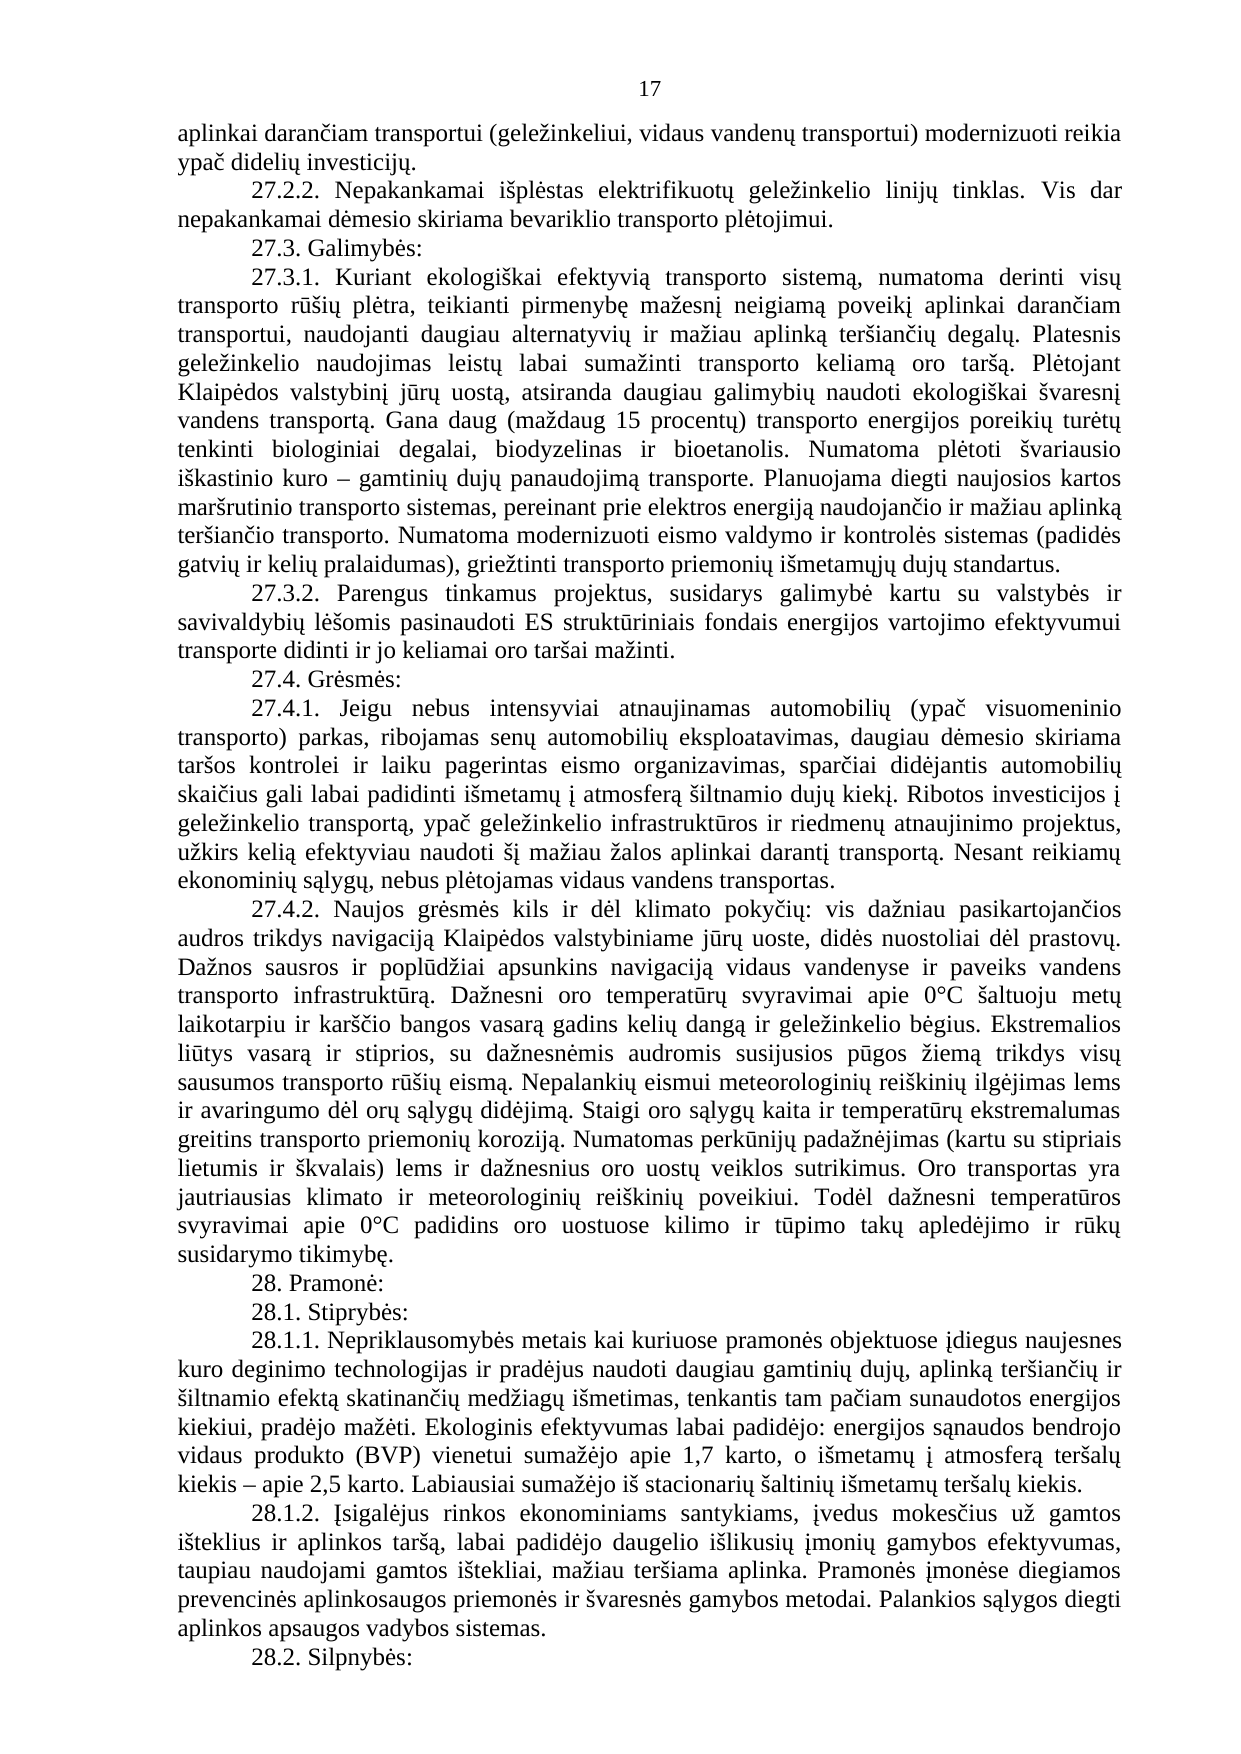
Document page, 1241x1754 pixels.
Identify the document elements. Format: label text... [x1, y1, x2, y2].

text 27.3. Galimybės: [177, 233, 1122, 262]
text 27.2.2. Nepakankamai išplėstas elektrifikuotų geležinkelio linijų tinklas. Vis dar nepakankamai dėmesio skiriama bevariklio transporto plėtojimui. [177, 176, 1122, 233]
text aplinkai darančiam transportui (geležinkeliui, vidaus vandenų transportui) modernizuoti reikia ypač didelių investicijų. [177, 118, 1122, 176]
text 28.1.1. Nepriklausomybės metais kai kuriuose pramonės objektuose įdiegus naujesnes kuro deginimo technologijas ir pradėjus naudoti daugiau gamtinių dujų, aplinką teršiančių ir šiltnamio efektą skatinančių medžiagų išmetimas, tenkantis tam pačiam sunaudotos energijos kiekiui, pradėjo mažėti. Ekologinis efektyvumas labai padidėjo: energijos sąnaudos bendrojo vidaus produkto (BVP) vienetui sumažėjo apie 1,7 karto, o išmetamų į atmosferą teršalų kiekis – apie 2,5 karto. Labiausiai sumažėjo iš stacionarių šaltinių išmetamų teršalų kiekis. [177, 1326, 1122, 1498]
text 27.4.2. Naujos grėsmės kils ir dėl klimato pokyčių: vis dažniau pasikartojančios audros trikdys navigaciją Klaipėdos valstybiniame jūrų uoste, didės nuostoliai dėl prastovų. Dažnos sausros ir poplūdžiai apsunkins navigaciją vidaus vandenyse ir paveiks vandens transporto infrastruktūrą. Dažnesni oro temperatūrų svyravimai apie 0°C šaltuoju metų laikotarpiu ir karščio bangos vasarą gadins kelių dangą ir geležinkelio bėgius. Ekstremalios liūtys vasarą ir stiprios, su dažnesnėmis audromis susijusios pūgos žiemą trikdys visų sausumos transporto rūšių eismą. Nepalankių eismui meteorologinių reiškinių ilgėjimas lems ir avaringumo dėl orų sąlygų didėjimą. Staigi oro sąlygų kaita ir temperatūrų ekstremalumas greitins transporto priemonių koroziją. Numatomas perkūnijų padažnėjimas (kartu su stipriais lietumis ir škvalais) lems ir dažnesnius oro uostų veiklos sutrikimus. Oro transportas yra jautriausias klimato ir meteorologinių reiškinių poveikiui. Todėl dažnesni temperatūros svyravimai apie 0°C padidins oro uostuose kilimo ir tūpimo takų apledėjimo ir rūkų susidarymo tikimybę. [177, 894, 1122, 1268]
text 27.3.1. Kuriant ekologiškai efektyvią transporto sistemą, numatoma derinti visų transporto rūšių plėtra, teikianti pirmenybę mažesnį neigiamą poveikį aplinkai darančiam transportui, naudojanti daugiau alternatyvių ir mažiau aplinką teršiančių degalų. Platesnis geležinkelio naudojimas leistų labai sumažinti transporto keliamą oro taršą. Plėtojant Klaipėdos valstybinį jūrų uostą, atsiranda daugiau galimybių naudoti ekologiškai švaresnį vandens transportą. Gana daug (maždaug 15 procentų) transporto energijos poreikių turėtų tenkinti biologiniai degalai, biodyzelinas ir bioetanolis. Numatoma plėtoti švariausio iškastinio kuro – gamtinių dujų panaudojimą transporte. Planuojama diegti naujosios kartos maršrutinio transporto sistemas, pereinant prie elektros energiją naudojančio ir mažiau aplinką teršiančio transporto. Numatoma modernizuoti eismo valdymo ir kontrolės sistemas (padidės gatvių ir kelių pralaidumas), griežtinti transporto priemonių išmetamųjų dujų standartus. [177, 262, 1122, 578]
text 27.4. Grėsmės: [177, 664, 1122, 693]
text 28.2. Silpnybės: [177, 1642, 1122, 1671]
text 28.1. Stiprybės: [177, 1297, 1122, 1326]
text 28. Pramonė: [177, 1268, 1122, 1297]
text 27.3.2. Parengus tinkamus projektus, susidarys galimybė kartu su valstybės ir savivaldybių lėšomis pasinaudoti ES struktūriniais fondais energijos vartojimo efektyvumui transporte didinti ir jo keliamai oro taršai mažinti. [177, 578, 1122, 664]
text 28.1.2. Įsigalėjus rinkos ekonominiams santykiams, įvedus mokesčius už gamtos išteklius ir aplinkos taršą, labai padidėjo daugelio išlikusių įmonių gamybos efektyvumas, taupiau naudojami gamtos ištekliai, mažiau teršiama aplinka. Pramonės įmonėse diegiamos prevencinės aplinkosaugos priemonės ir švaresnės gamybos metodai. Palankios sąlygos diegti aplinkos apsaugos vadybos sistemas. [177, 1498, 1122, 1642]
text 27.4.1. Jeigu nebus intensyviai atnaujinamas automobilių (ypač visuomeninio transporto) parkas, ribojamas senų automobilių eksploatavimas, daugiau dėmesio skiriama taršos kontrolei ir laiku pagerintas eismo organizavimas, sparčiai didėjantis automobilių skaičius gali labai padidinti išmetamų į atmosferą šiltnamio dujų kiekį. Ribotos investicijos į geležinkelio transportą, ypač geležinkelio infrastruktūros ir riedmenų atnaujinimo projektus, užkirs kelią efektyviau naudoti šį mažiau žalos aplinkai darantį transportą. Nesant reikiamų ekonominių sąlygų, nebus plėtojamas vidaus vandens transportas. [177, 693, 1122, 894]
